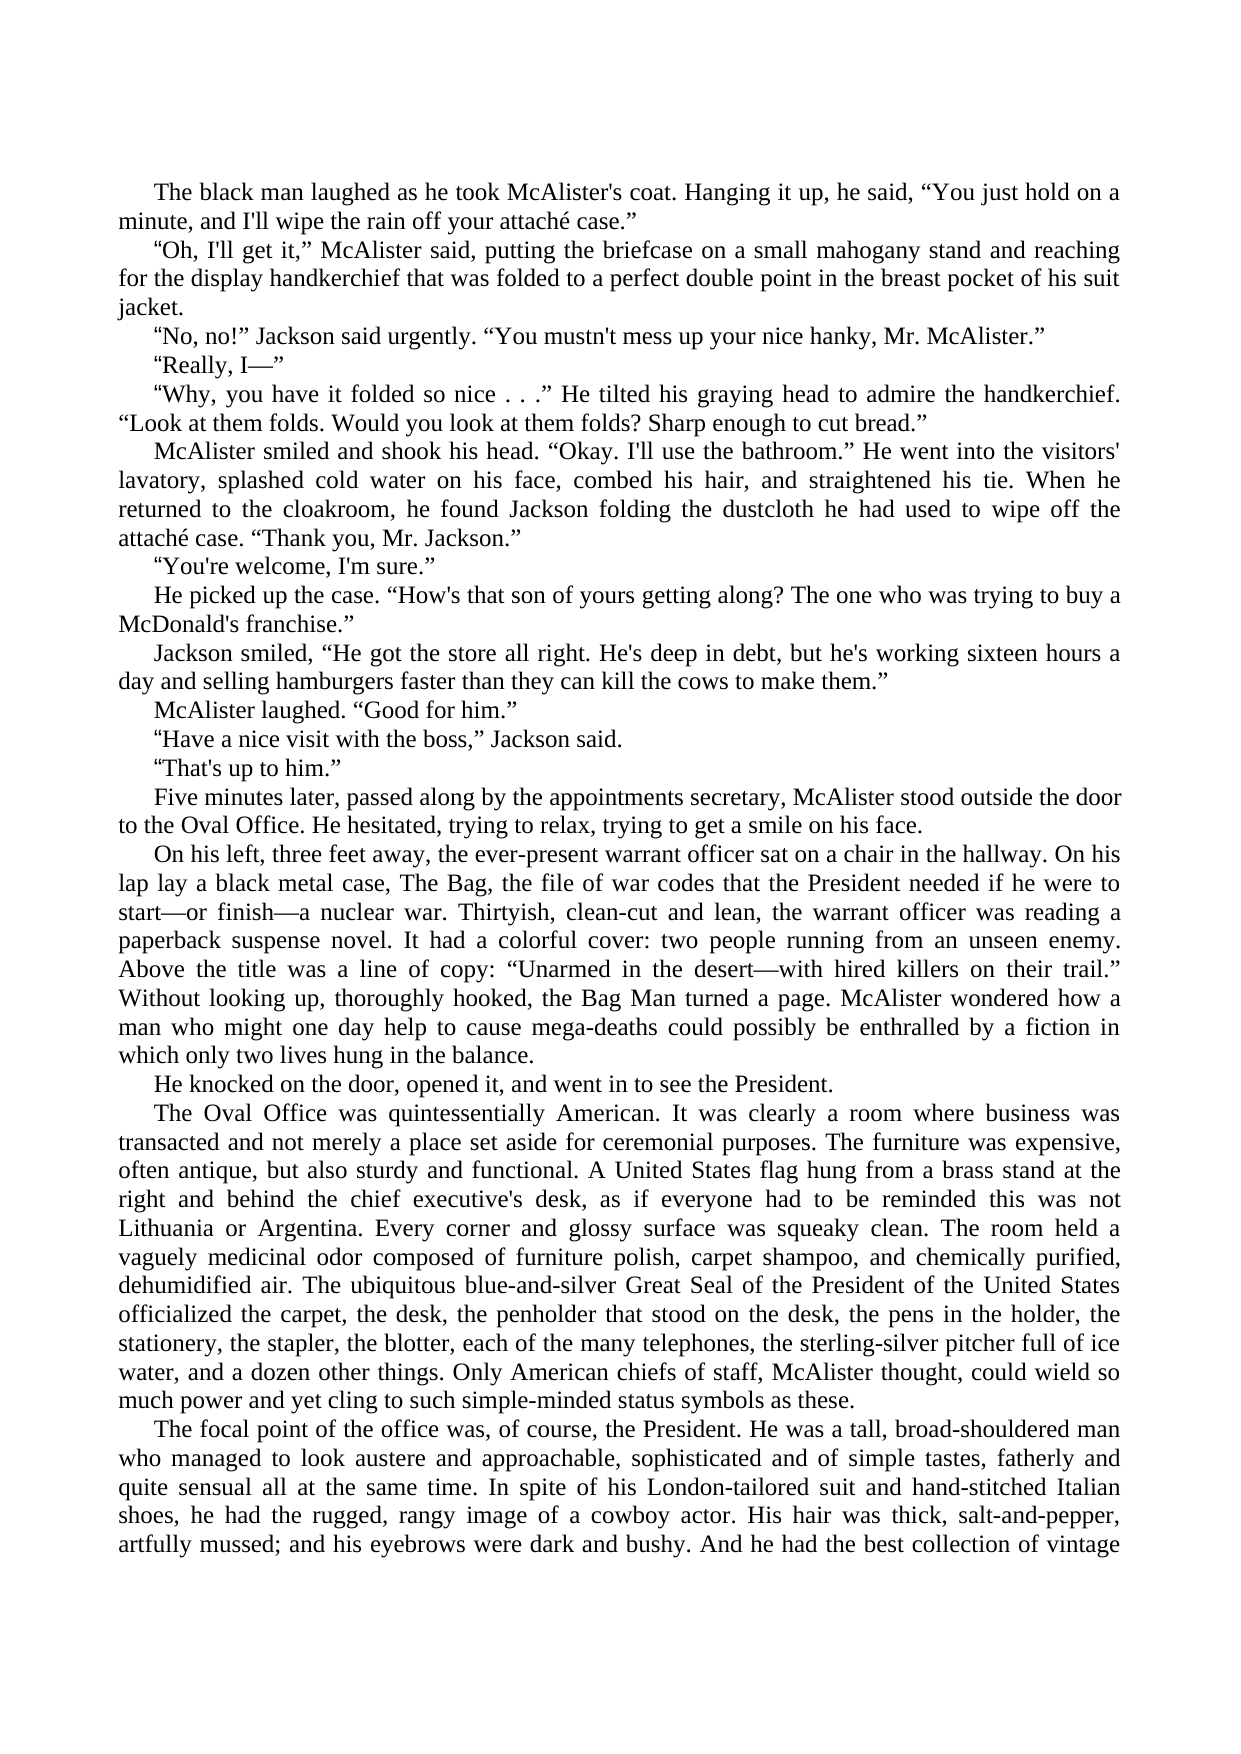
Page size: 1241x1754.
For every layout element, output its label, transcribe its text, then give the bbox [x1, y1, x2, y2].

text He knocked on the door, opened it, and went in to see the President. [118, 1069, 1122, 1098]
text McAlister laughed. “Good for him.” [118, 695, 1122, 724]
text “Have a nice visit with the boss,” Jackson said. [118, 724, 1122, 753]
text Jackson smiled, “He got the store all right. He's deep in debt, but he's working sixteen hours a day and selling hamburgers faster than they can kill the cows to make them.” [118, 638, 1122, 695]
text “Oh, I'll get it,” McAlister said, putting the briefcase on a small mahogany stand and reaching for the display handkerchief that was folded to a perfect double point in the breast pocket of his suit jacket. [118, 235, 1122, 321]
text The black man laughed as he took McAlister's coat. Hanging it up, he said, “You just hold on a minute, and I'll wipe the rain off your attaché case.” [118, 177, 1122, 235]
text “You're welcome, I'm sure.” [118, 551, 1122, 580]
text On his left, three feet away, the ever-present warrant officer sat on a chair in the hallway. On his lap lay a black metal case, The Bag, the file of war codes that the President needed if he were to start—or finish—a nuclear war. Thirtyish, clean-cut and lean, the warrant officer was reading a paperback suspense novel. It had a colorful cover: two people running from an unseen enemy. Above the title was a line of copy: “Unarmed in the desert—with hired killers on their trail.” Without looking up, thoroughly hooked, the Bag Man turned a page. McAlister wondered how a man who might one day help to cause mega-deaths could possibly be enthralled by a fiction in which only two lives hung in the balance. [118, 839, 1122, 1069]
text McAlister smiled and shook his head. “Okay. I'll use the bathroom.” He went into the visitors' lavatory, splashed cold water on his face, combed his hair, and straightened his tie. When he returned to the cloakroom, he found Jackson folding the dustcloth he had used to wipe off the attaché case. “Thank you, Mr. Jackson.” [118, 436, 1122, 551]
text He picked up the case. “How's that son of yours getting along? The one who was trying to buy a McDonald's franchise.” [118, 580, 1122, 638]
text Five minutes later, passed along by the appointments secretary, McAlister stood outside the door to the Oval Office. He hesitated, trying to relax, trying to get a smile on his face. [118, 782, 1122, 839]
text The Oval Office was quintessentially American. It was clearly a room where business was transacted and not merely a place set aside for ceremonial purposes. The furniture was expensive, often antique, but also sturdy and functional. A United States flag hung from a brass stand at the right and behind the chief executive's desk, as if everyone had to be reminded this was not Lithuania or Argentina. Every corner and glossy surface was squeaky clean. The room held a vaguely medicinal odor composed of furniture polish, carpet shampoo, and chemically purified, dehumidified air. The ubiquitous blue-and-silver Great Seal of the President of the United States officialized the carpet, the desk, the penholder that stood on the desk, the pens in the holder, the stationery, the stapler, the blotter, each of the many telephones, the sterling-silver pitcher full of ice water, and a dozen other things. Only American chiefs of staff, McAlister thought, could wield so much power and yet cling to such simple-minded status symbols as these. [118, 1098, 1122, 1414]
text “No, no!” Jackson said urgently. “You mustn't mess up your nice hanky, Mr. McAlister.” [118, 321, 1122, 350]
text “That's up to him.” [118, 753, 1122, 782]
text “Really, I—” [118, 350, 1122, 379]
text The focal point of the office was, of course, the President. He was a tall, broad-shouldered man who managed to look austere and approachable, sophisticated and of simple tastes, fatherly and quite sensual all at the same time. In spite of his London-tailored suit and hand-stitched Italian shoes, he had the rugged, rangy image of a cowboy actor. His hair was thick, salt-and-pepper, artfully mussed; and his eyebrows were dark and bushy. And he had the best collection of vintage [118, 1414, 1122, 1558]
text “Why, you have it folded so nice . . .” He tilted his graying head to admire the handkerchief. “Look at them folds. Would you look at them folds? Sharp enough to cut bread.” [118, 379, 1122, 436]
